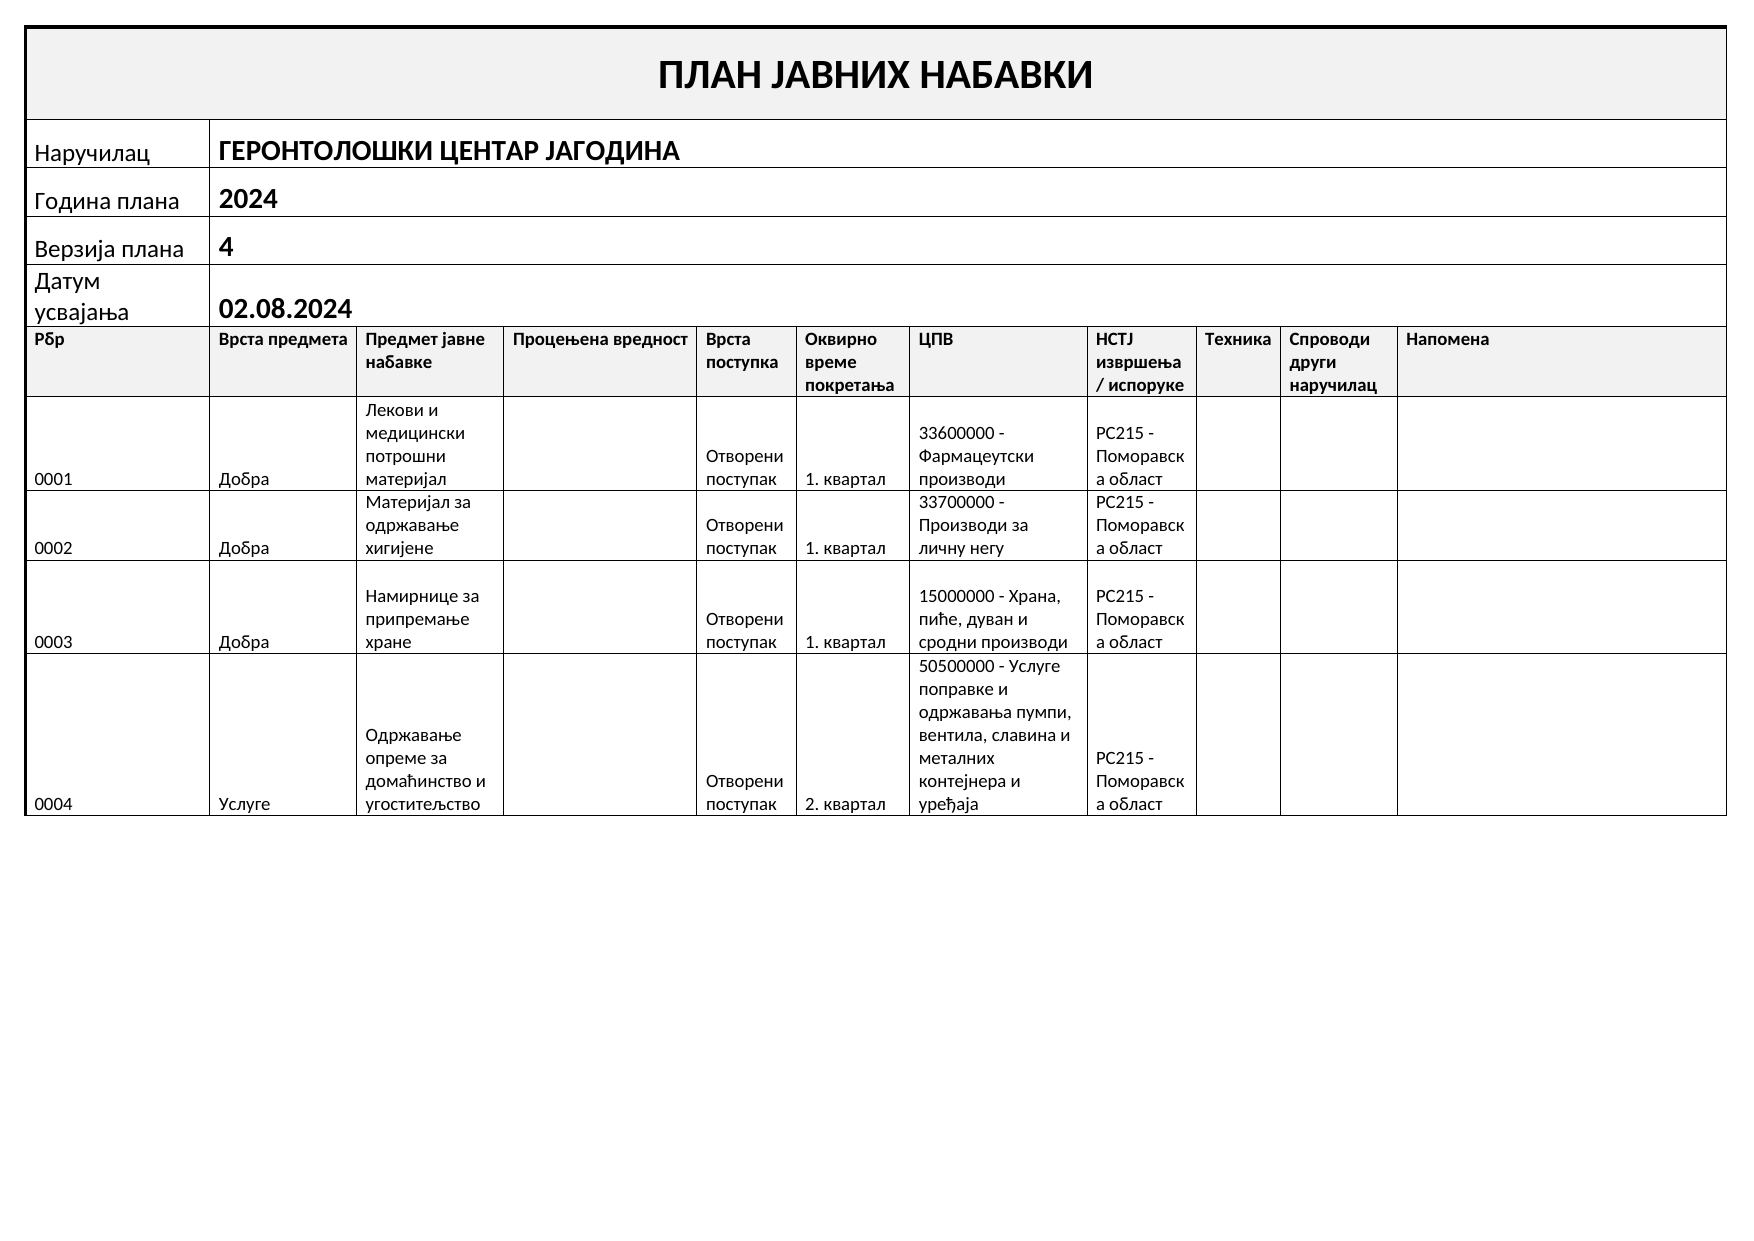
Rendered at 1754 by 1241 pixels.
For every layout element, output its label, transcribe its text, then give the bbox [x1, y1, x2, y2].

table_cell [1197, 561, 1280, 653]
table_cell Предмет јавне набавке [357, 327, 503, 396]
table_cell Техника [1197, 327, 1280, 396]
table_cell Услуге [210, 654, 356, 815]
table_cell РС215 - Поморавска област [1088, 491, 1196, 559]
table_cell Отворени поступак [697, 561, 796, 653]
table_cell 0001 [27, 397, 209, 490]
table_cell Спроводи други наручилац [1281, 327, 1397, 396]
table_cell Лекови и медицински потрошни материјал [357, 397, 503, 490]
table_cell Напомена [1398, 327, 1726, 396]
table_cell 02.08.2024 [210, 265, 1726, 326]
table_cell ГЕРОНТОЛОШКИ ЦЕНТАР ЈАГОДИНА [210, 120, 1726, 167]
table_cell Врста поступка [697, 327, 796, 396]
table_cell Одржавање опреме за домаћинство и угоститељство [357, 654, 503, 815]
table_cell Отворени поступак [697, 654, 796, 815]
table_cell 0002 [27, 491, 209, 559]
table_cell 0004 [27, 654, 209, 815]
table_cell [1281, 654, 1397, 815]
table_cell Отворени поступак [697, 491, 796, 559]
table_cell 33700000 - Производи за личну негу [910, 491, 1087, 559]
table_cell 0003 [27, 561, 209, 653]
table_cell 1. квартал [797, 397, 909, 490]
table_cell Година плана [27, 168, 209, 216]
table_cell [1398, 561, 1726, 653]
table_cell Рбр [27, 327, 209, 396]
table_cell 15000000 - Храна, пиће, дуван и сродни производи [910, 561, 1087, 653]
table_cell Оквирно време покретања [797, 327, 909, 396]
table_cell 2. квартал [797, 654, 909, 815]
table_cell 4 [210, 217, 1726, 264]
table_cell [1281, 491, 1397, 559]
table_cell Отворени поступак [697, 397, 796, 490]
table_header ПЛАН ЈАВНИХ НАБАВКИ [27, 29, 1726, 119]
table_cell РС215 - Поморавска област [1088, 654, 1196, 815]
table_cell [504, 491, 696, 559]
table_cell Добра [210, 397, 356, 490]
table_cell Верзија плана [27, 217, 209, 264]
table_cell 1. квартал [797, 561, 909, 653]
table_cell [504, 397, 696, 490]
table_cell 2024 [210, 168, 1726, 216]
table_cell [504, 561, 696, 653]
table_cell Материјал за одржавање хигијене [357, 491, 503, 559]
table_cell Датум усвајања [27, 265, 209, 326]
table_cell Процењена вредност [504, 327, 696, 396]
table_cell ЦПВ [910, 327, 1087, 396]
table_cell 50500000 - Услуге поправке и одржавања пумпи, вентила, славина и металних контејнера и уређаја [910, 654, 1087, 815]
table_cell Намирнице за припремање хране [357, 561, 503, 653]
table_cell [1281, 397, 1397, 490]
table_cell [1398, 491, 1726, 559]
table_cell [1197, 654, 1280, 815]
table_cell РС215 - Поморавска област [1088, 561, 1196, 653]
table_cell Врста предмета [210, 327, 356, 396]
table_cell [1281, 561, 1397, 653]
table_cell [1197, 491, 1280, 559]
table_cell [1398, 397, 1726, 490]
table_cell [504, 654, 696, 815]
table_cell Добра [210, 491, 356, 559]
table_cell [1398, 654, 1726, 815]
table_cell Наручилац [27, 120, 209, 167]
table_cell [1197, 397, 1280, 490]
table_cell НСТЈ извршења / испоруке [1088, 327, 1196, 396]
table_cell Добра [210, 561, 356, 653]
table_cell 33600000 - Фармацеутски производи [910, 397, 1087, 490]
table_cell 1. квартал [797, 491, 909, 559]
table_cell РС215 - Поморавска област [1088, 397, 1196, 490]
